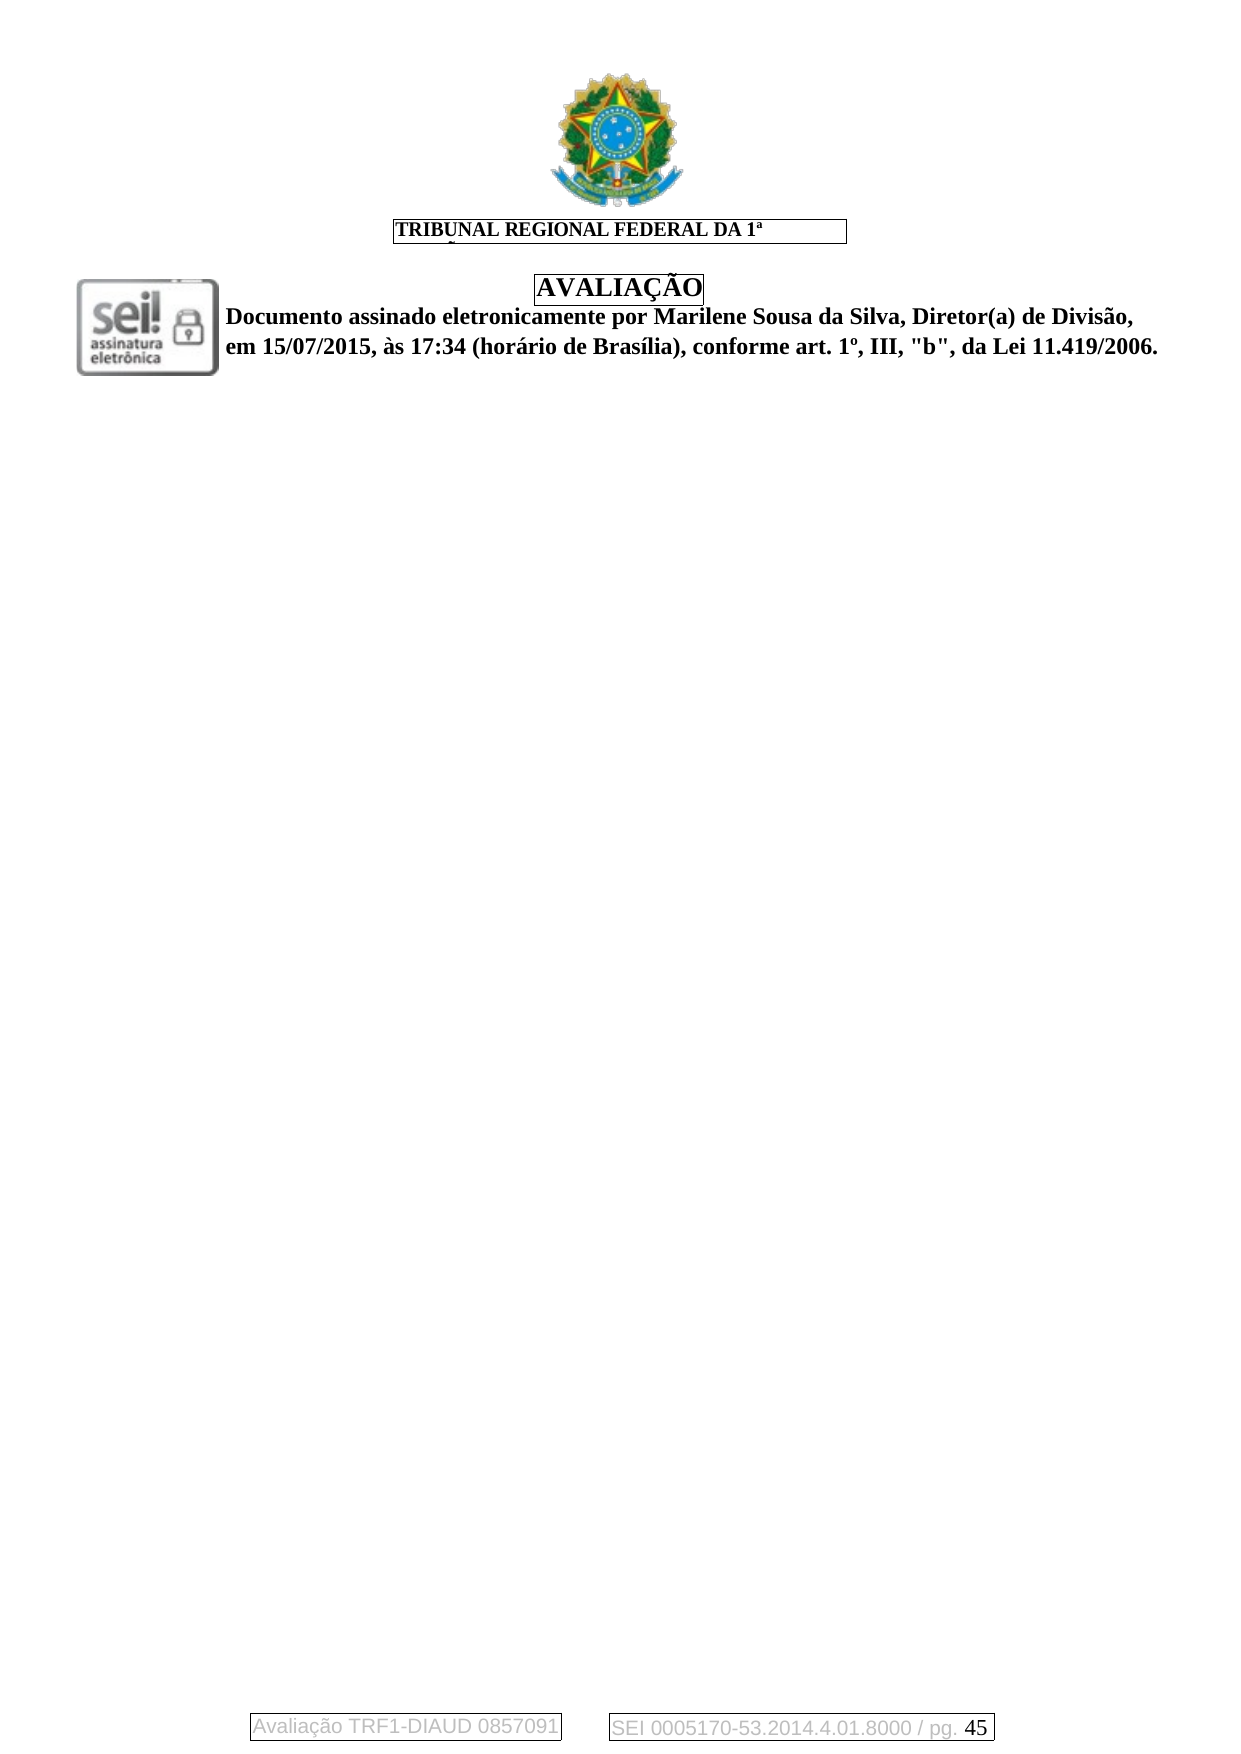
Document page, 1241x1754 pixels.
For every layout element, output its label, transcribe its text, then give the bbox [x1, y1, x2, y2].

text Documento assinado eletronicamente por Marilene Sousa da Silva, Diretor(a) de Divisão, em 15/07/2015, às 17:34 (horário de Brasília), conforme art. 1º, III, "b", da Lei 11.419/2006. [225, 302, 1162, 360]
picture [76, 279, 219, 376]
picture [548, 71, 688, 210]
